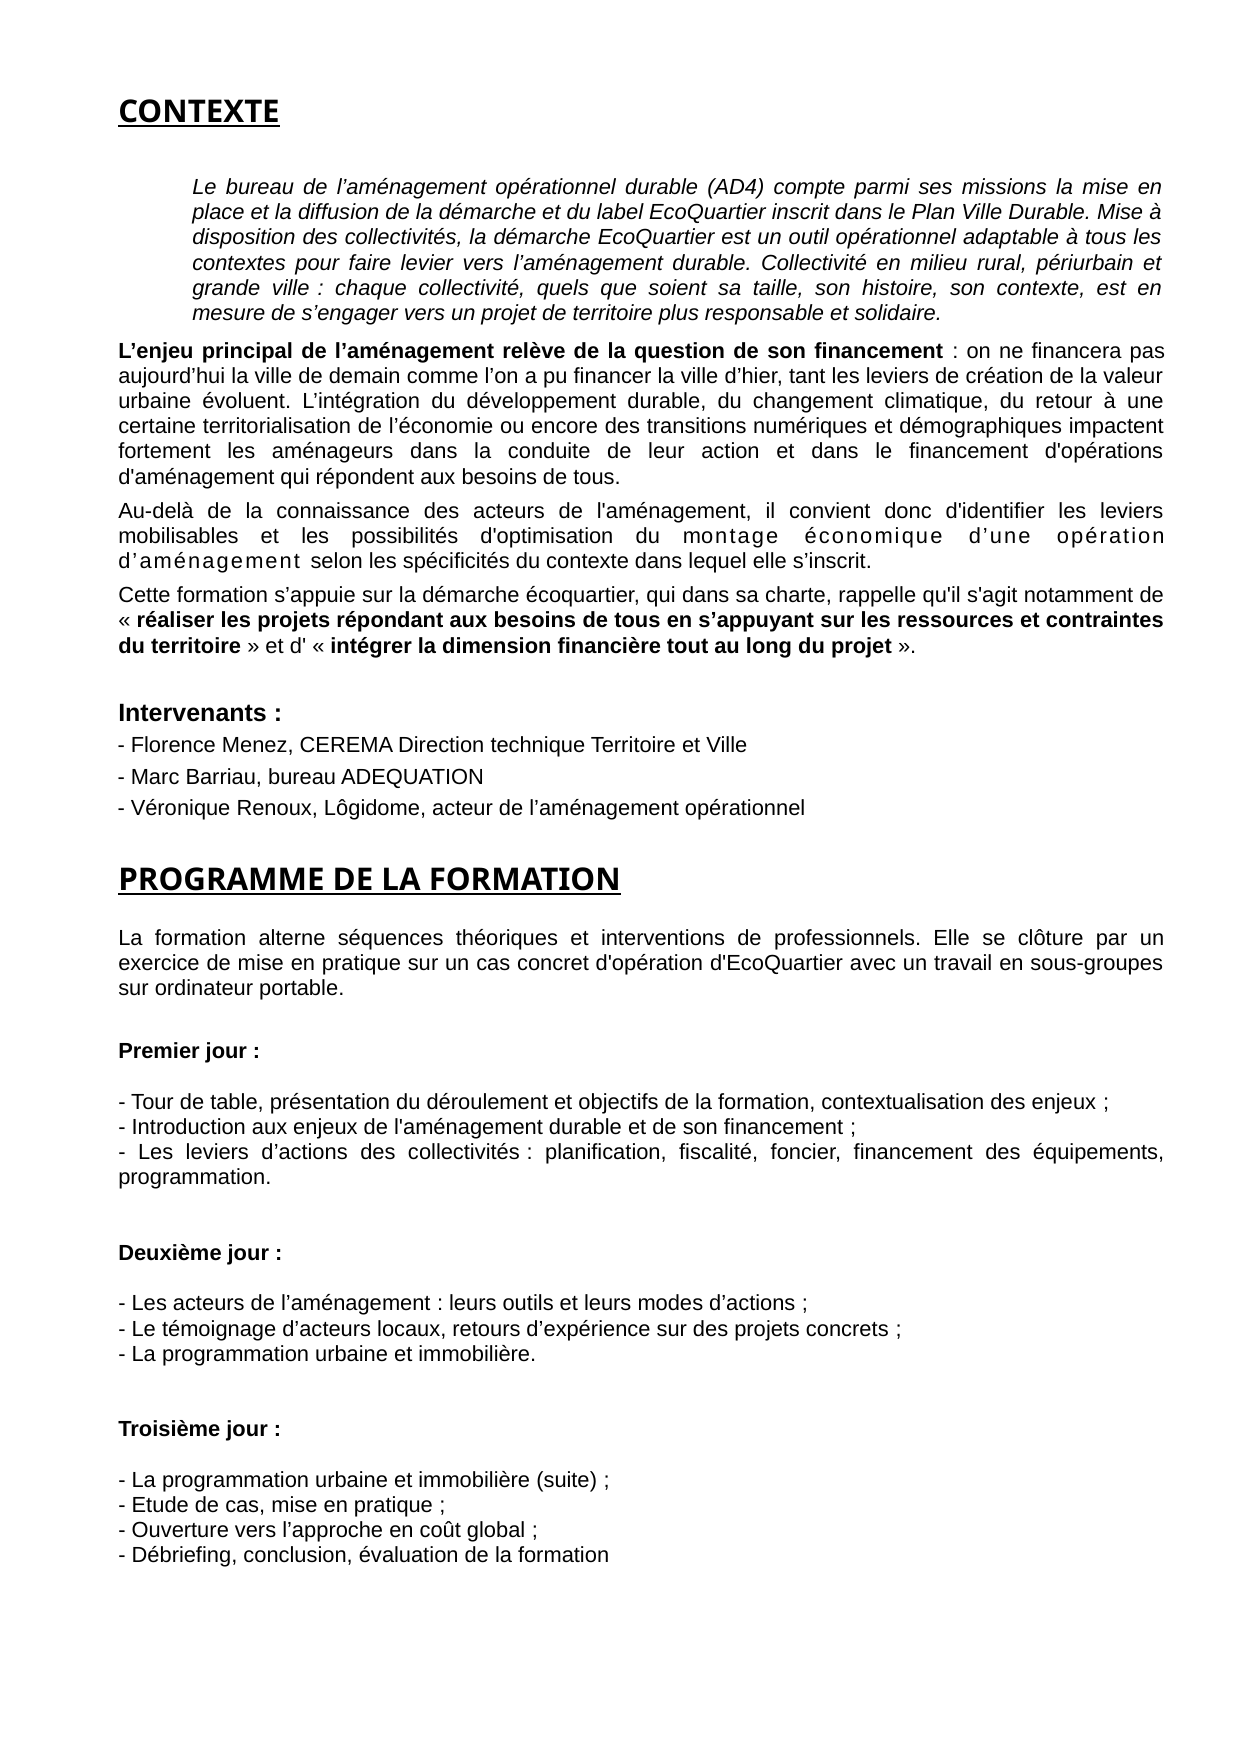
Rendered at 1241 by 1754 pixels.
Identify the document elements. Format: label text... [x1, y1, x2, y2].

text - La programmation urbaine et immobilière. [118, 1341, 1165, 1366]
text Deuxième jour : [118, 1240, 1165, 1265]
text - Véronique Renoux, Lôgidome, acteur de l’aménagement opérationnel [117, 795, 1165, 820]
text PROGRAMME DE LA FORMATION [118, 857, 1165, 899]
text L’enjeu principal de l’aménagement relève de la question de son financement : on ne financera pas aujourd’hui la ville de demain comme l’on a pu financer la ville d’hier, tant les leviers de création de la valeur urbaine évoluent. L’intégration du développement durable, du changement climatique, du retour à une certaine territorialisation de l’économie ou encore des transitions numériques et démographiques impactent fortement les aménageurs dans la conduite de leur action et dans le financement d'opérations d'aménagement qui répondent aux besoins de tous. [118, 337, 1165, 489]
text Troisième jour : [118, 1416, 1165, 1441]
text Cette formation s’appuie sur la démarche écoquartier, qui dans sa charte, rappelle qu'il s'agit notamment de « réaliser les projets répondant aux besoins de tous en s’appuyant sur les ressources et contraintes du territoire » et d' « intégrer la dimension financière tout au long du projet ». [118, 582, 1165, 658]
text - Les leviers d’actions des collectivités : planification, fiscalité, foncier, financement des équipements, programmation. [118, 1139, 1165, 1189]
text - Ouverture vers l’approche en coût global ; [118, 1517, 1165, 1542]
text CONTEXTE [118, 88, 1165, 131]
text La formation alterne séquences théoriques et interventions de professionnels. Elle se clôture par un exercice de mise en pratique sur un cas concret d'opération d'EcoQuartier avec un travail en sous-groupes sur ordinateur portable. [118, 925, 1165, 1000]
text Le bureau de l’aménagement opérationnel durable (AD4) compte parmi ses missions la mise en place et la diffusion de la démarche et du label EcoQuartier inscrit dans le Plan Ville Durable. Mise à disposition des collectivités, la démarche EcoQuartier est un outil opérationnel adaptable à tous les contextes pour faire levier vers l’aménagement durable. Collectivité en milieu rural, périurbain et grande ville : chaque collectivité, quels que soient sa taille, son histoire, son contexte, est en mesure de s’engager vers un projet de territoire plus responsable et solidaire. [192, 174, 1165, 325]
text - Tour de table, présentation du déroulement et objectifs de la formation, contextualisation des enjeux ; [118, 1088, 1165, 1114]
text Intervenants : [118, 698, 1165, 726]
text - Les acteurs de l’aménagement : leurs outils et leurs modes d’actions ; [118, 1290, 1165, 1315]
text - Introduction aux enjeux de l'aménagement durable et de son financement ; [118, 1114, 1165, 1139]
text Premier jour : [118, 1038, 1165, 1063]
text - Marc Barriau, bureau ADEQUATION [117, 763, 1165, 789]
text Au-delà de la connaissance des acteurs de l'aménagement, il convient donc d'identifier les leviers mobilisables et les possibilités d'optimisation du montage économique d’une opération d’aménagement selon les spécificités du contexte dans lequel elle s’inscrit. [118, 498, 1165, 573]
text - Débriefing, conclusion, évaluation de la formation [118, 1542, 1165, 1567]
text - Le témoignage d’acteurs locaux, retours d’expérience sur des projets concrets ; [118, 1315, 1165, 1341]
text - Florence Menez, CEREMA Direction technique Territoire et Ville [117, 732, 1165, 758]
text - La programmation urbaine et immobilière (suite) ; [118, 1467, 1165, 1492]
text - Etude de cas, mise en pratique ; [118, 1492, 1165, 1517]
